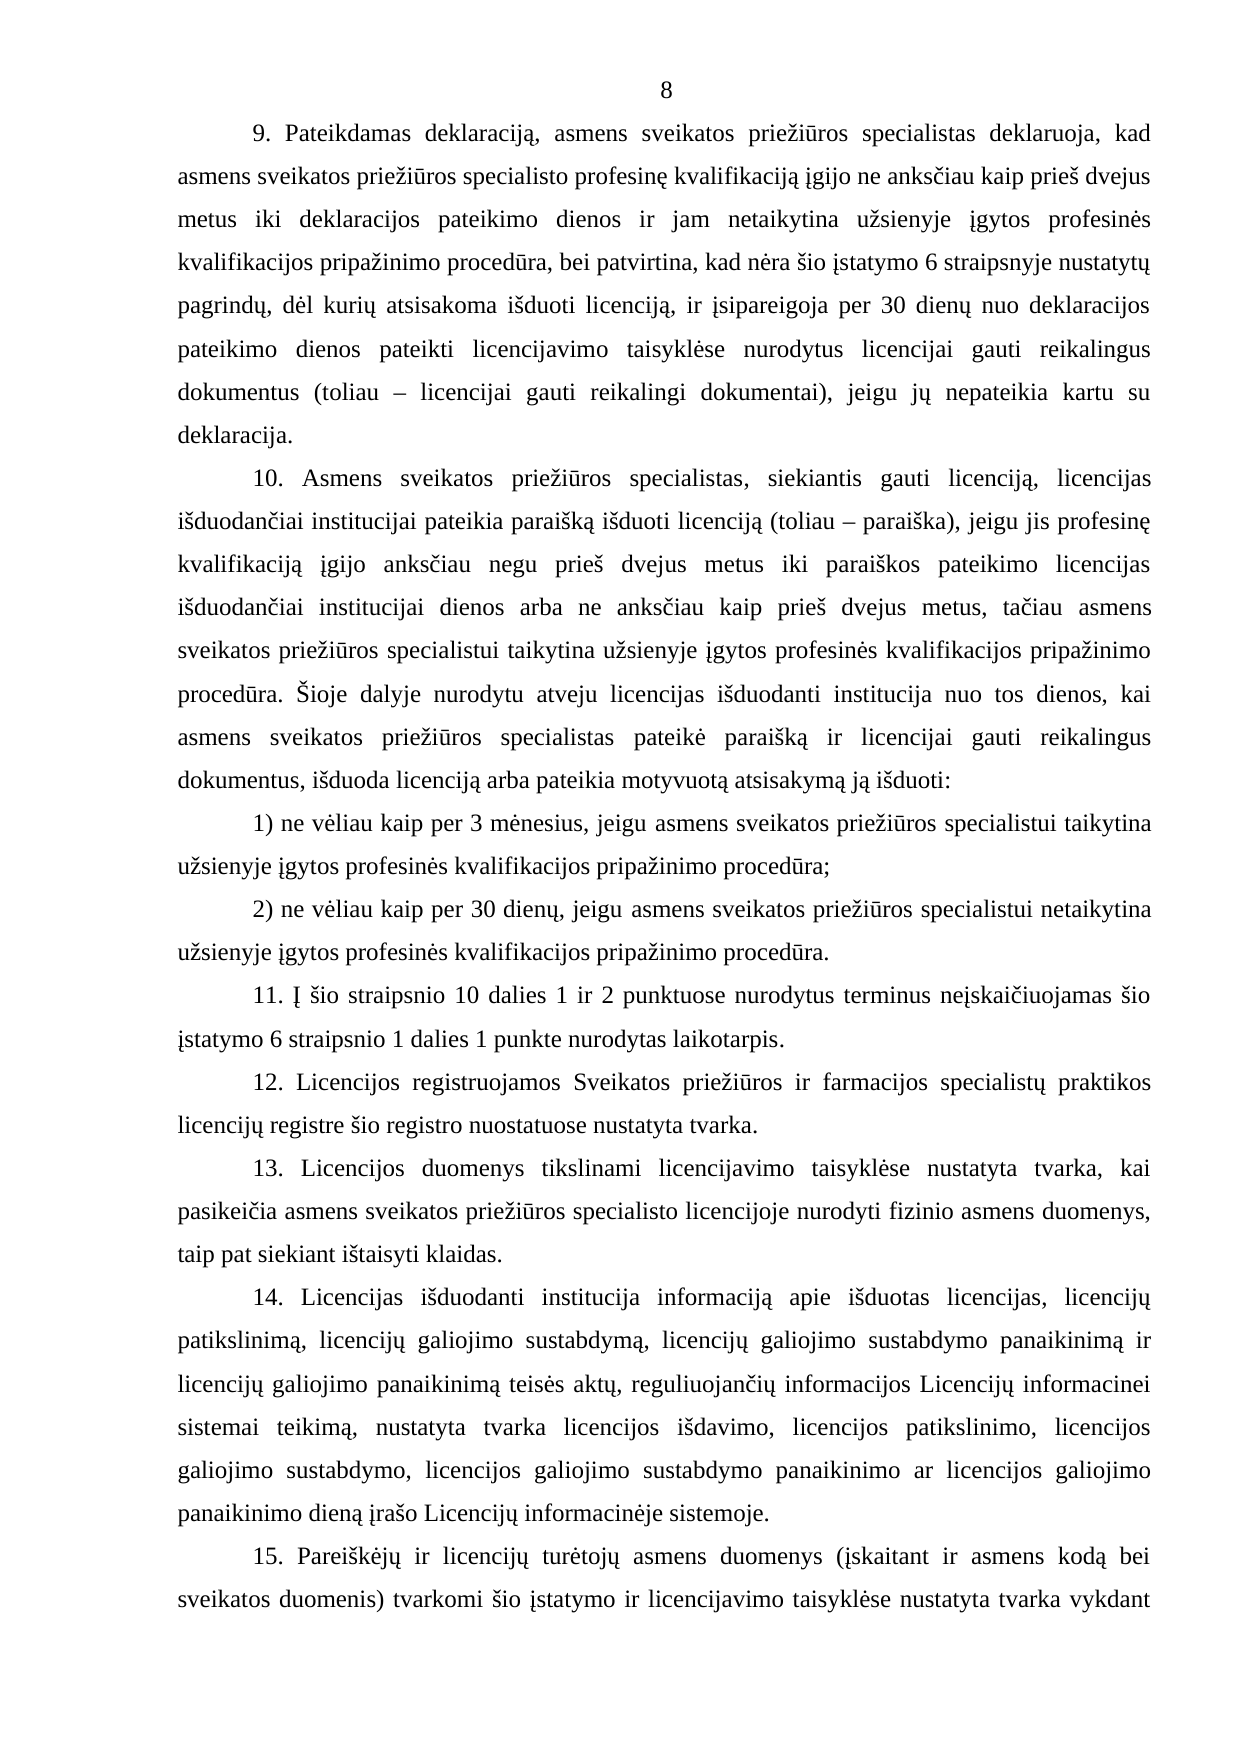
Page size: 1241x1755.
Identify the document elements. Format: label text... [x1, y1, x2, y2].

text 2) ne vėliau kaip per 30 dienų, jeigu asmens sveikatos priežiūros specialistui netaikytina užsienyje įgytos profesinės kvalifikacijos pripažinimo procedūra. [177, 894, 1152, 966]
text 12. Licencijos registruojamos Sveikatos priežiūros ir farmacijos specialistų praktikos licencijų registre šio registro nuostatuose nustatyta tvarka. [177, 1067, 1152, 1139]
text 11. Į šio straipsnio 10 dalies 1 ir 2 punktuose nurodytus terminus neįskaičiuojamas šio įstatymo 6 straipsnio 1 dalies 1 punkte nurodytas laikotarpis. [177, 981, 1152, 1052]
text 9. Pateikdamas deklaraciją, asmens sveikatos priežiūros specialistas deklaruoja, kad asmens sveikatos priežiūros specialisto profesinę kvalifikaciją įgijo ne anksčiau kaip prieš dvejus metus iki deklaracijos pateikimo dienos ir jam netaikytina užsienyje įgytos profesinės kvalifikacijos pripažinimo procedūra, bei patvirtina, kad nėra šio įstatymo 6 straipsnyje nustatytų pagrindų, dėl kurių atsisakoma išduoti licenciją, ir įsipareigoja per 30 dienų nuo deklaracijos pateikimo dienos pateikti licencijavimo taisyklėse nurodytus licencijai gauti reikalingus dokumentus (toliau – licencijai gauti reikalingi dokumentai), jeigu jų nepateikia kartu su deklaracija. [177, 118, 1152, 449]
text 15. Pareiškėjų ir licencijų turėtojų asmens duomenys (įskaitant ir asmens kodą bei sveikatos duomenis) tvarkomi šio įstatymo ir licencijavimo taisyklėse nustatyta tvarka vykdant [177, 1541, 1152, 1613]
text 10. Asmens sveikatos priežiūros specialistas, siekiantis gauti licenciją, licencijas išduodančiai institucijai pateikia paraišką išduoti licenciją (toliau – paraiška), jeigu jis profesinę kvalifikaciją įgijo anksčiau negu prieš dvejus metus iki paraiškos pateikimo licencijas išduodančiai institucijai dienos arba ne anksčiau kaip prieš dvejus metus, tačiau asmens sveikatos priežiūros specialistui taikytina užsienyje įgytos profesinės kvalifikacijos pripažinimo procedūra. Šioje dalyje nurodytu atveju licencijas išduodanti institucija nuo tos dienos, kai asmens sveikatos priežiūros specialistas pateikė paraišką ir licencijai gauti reikalingus dokumentus, išduoda licenciją arba pateikia motyvuotą atsisakymą ją išduoti: [177, 463, 1152, 794]
text 13. Licencijos duomenys tikslinami licencijavimo taisyklėse nustatyta tvarka, kai pasikeičia asmens sveikatos priežiūros specialisto licencijoje nurodyti fizinio asmens duomenys, taip pat siekiant ištaisyti klaidas. [177, 1153, 1152, 1268]
text 1) ne vėliau kaip per 3 mėnesius, jeigu asmens sveikatos priežiūros specialistui taikytina užsienyje įgytos profesinės kvalifikacijos pripažinimo procedūra; [177, 808, 1152, 880]
text 14. Licencijas išduodanti institucija informaciją apie išduotas licencijas, licencijų patikslinimą, licencijų galiojimo sustabdymą, licencijų galiojimo sustabdymo panaikinimą ir licencijų galiojimo panaikinimą teisės aktų, reguliuojančių informacijos Licencijų informacinei sistemai teikimą, nustatyta tvarka licencijos išdavimo, licencijos patikslinimo, licencijos galiojimo sustabdymo, licencijos galiojimo sustabdymo panaikinimo ar licencijos galiojimo panaikinimo dieną įrašo Licencijų informacinėje sistemoje. [177, 1282, 1152, 1527]
